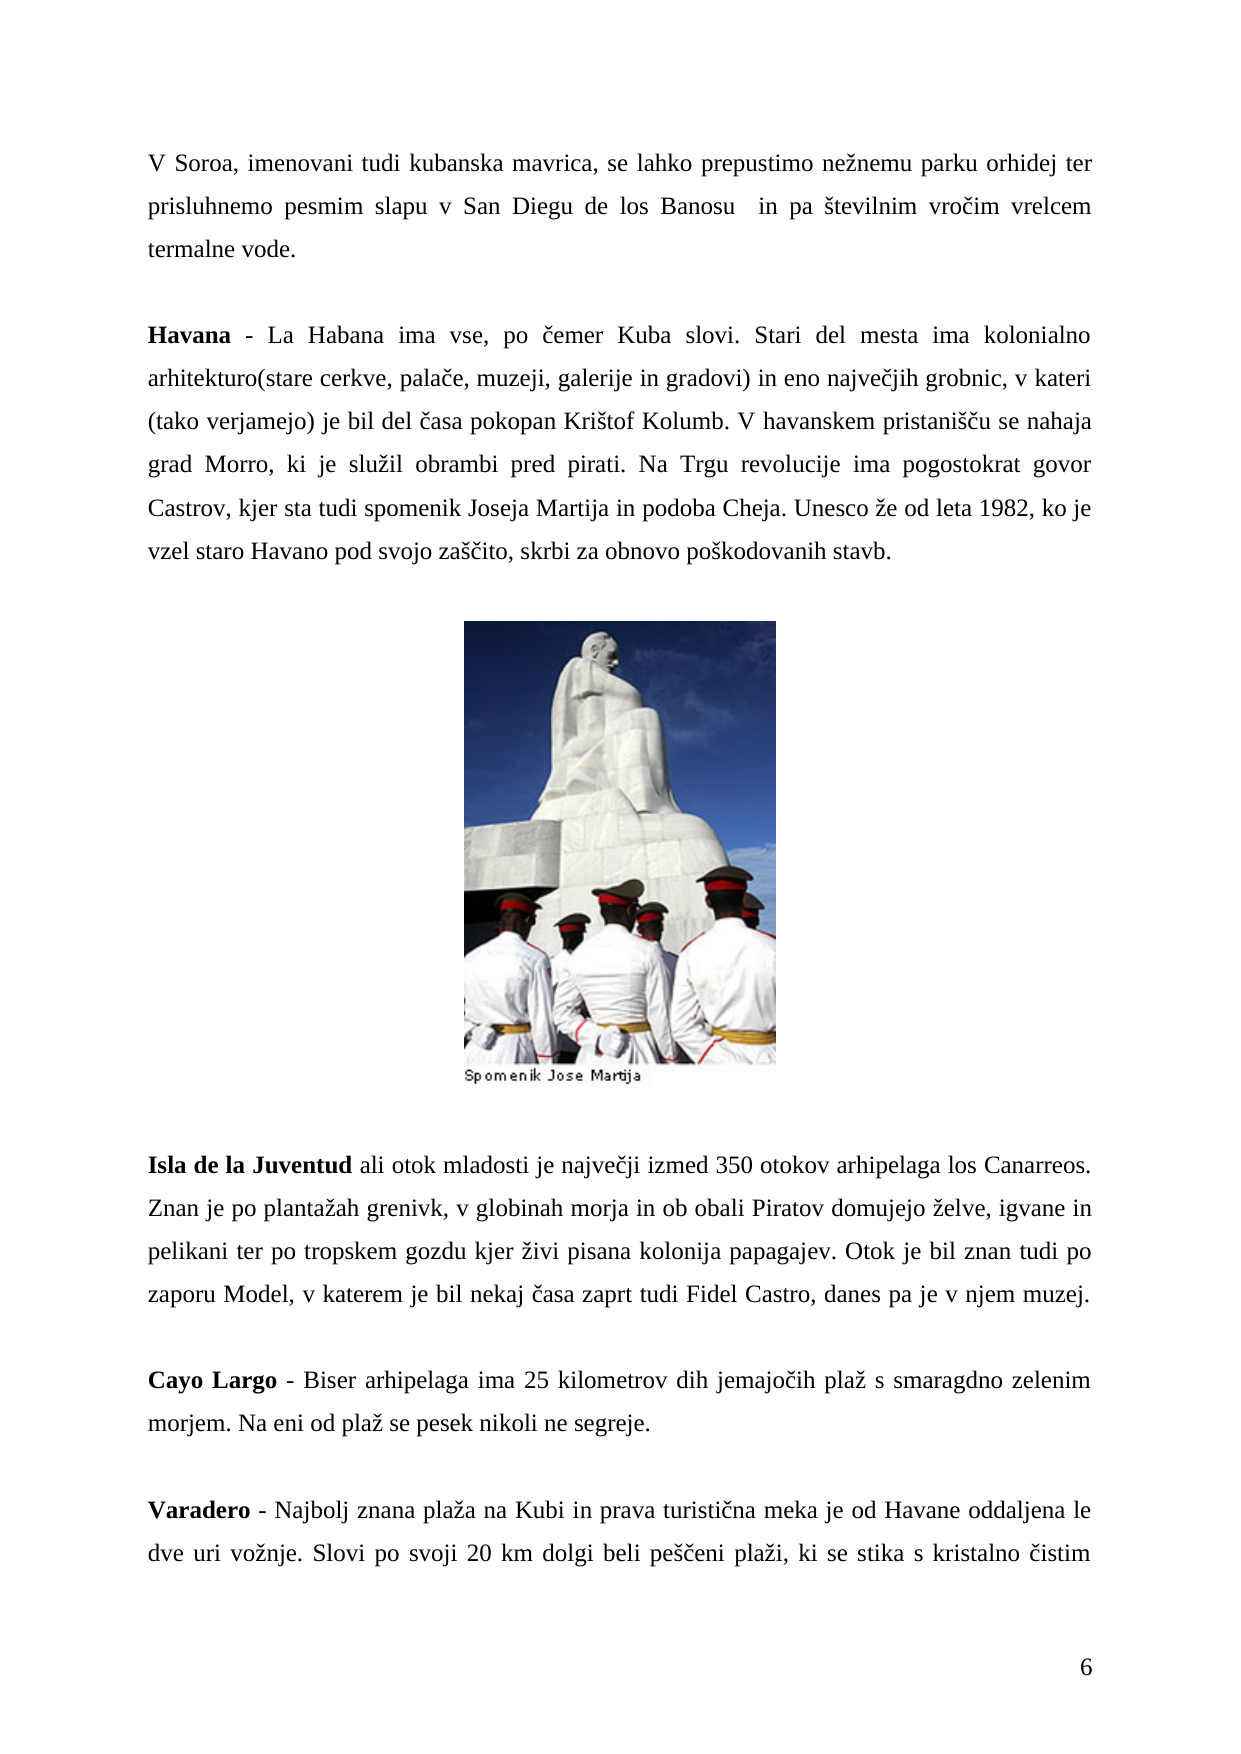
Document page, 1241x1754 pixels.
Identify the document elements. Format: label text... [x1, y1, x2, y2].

text Isla de la Juventud ali otok mladosti je največji izmed 350 otokov arhipelaga los Canarreos. Znan je po plantažah grenivk, v globinah morja in ob obali Piratov domujejo želve, igvane in pelikani ter po tropskem gozdu kjer živi pisana kolonija papagajev. Otok je bil znan tudi po zaporu Model, v katerem je bil nekaj časa zaprt tudi Fidel Castro, danes pa je v njem muzej. Cayo Largo - Biser arhipelaga ima 25 kilometrov dih jemajočih plaž s smaragdno zelenim morjem. Na eni od plaž se pesek nikoli ne segreje. [148, 1150, 1093, 1437]
text V Soroa, imenovani tudi kubanska mavrica, se lahko prepustimo nežnemu parku orhidej ter prisluhnemo pesmim slapu v San Diegu de los Banosu in pa številnim vročim vrelcem termalne vode. [148, 148, 1093, 263]
picture [464, 621, 776, 1092]
text Havana - La Habana ima vse, po čemer Kuba slovi. Stari del mesta ima kolonialno arhitekturo(stare cerkve, palače, muzeji, galerije in gradovi) in eno največjih grobnic, v kateri (tako verjamejo) je bil del časa pokopan Krištof Kolumb. V havanskem pristanišču se nahaja grad Morro, ki je služil obrambi pred pirati. Na Trgu revolucije ima pogostokrat govor Castrov, kjer sta tudi spomenik Joseja Martija in podoba Cheja. Unesco že od leta 1982, ko je vzel staro Havano pod svojo zaščito, skrbi za obnovo poškodovanih stavb. [148, 320, 1093, 564]
text Varadero - Najbolj znana plaža na Kubi in prava turistična meka je od Havane oddaljena le dve uri vožnje. Slovi po svoji 20 km dolgi beli peščeni plaži, ki se stika s kristalno čistim [148, 1495, 1093, 1567]
